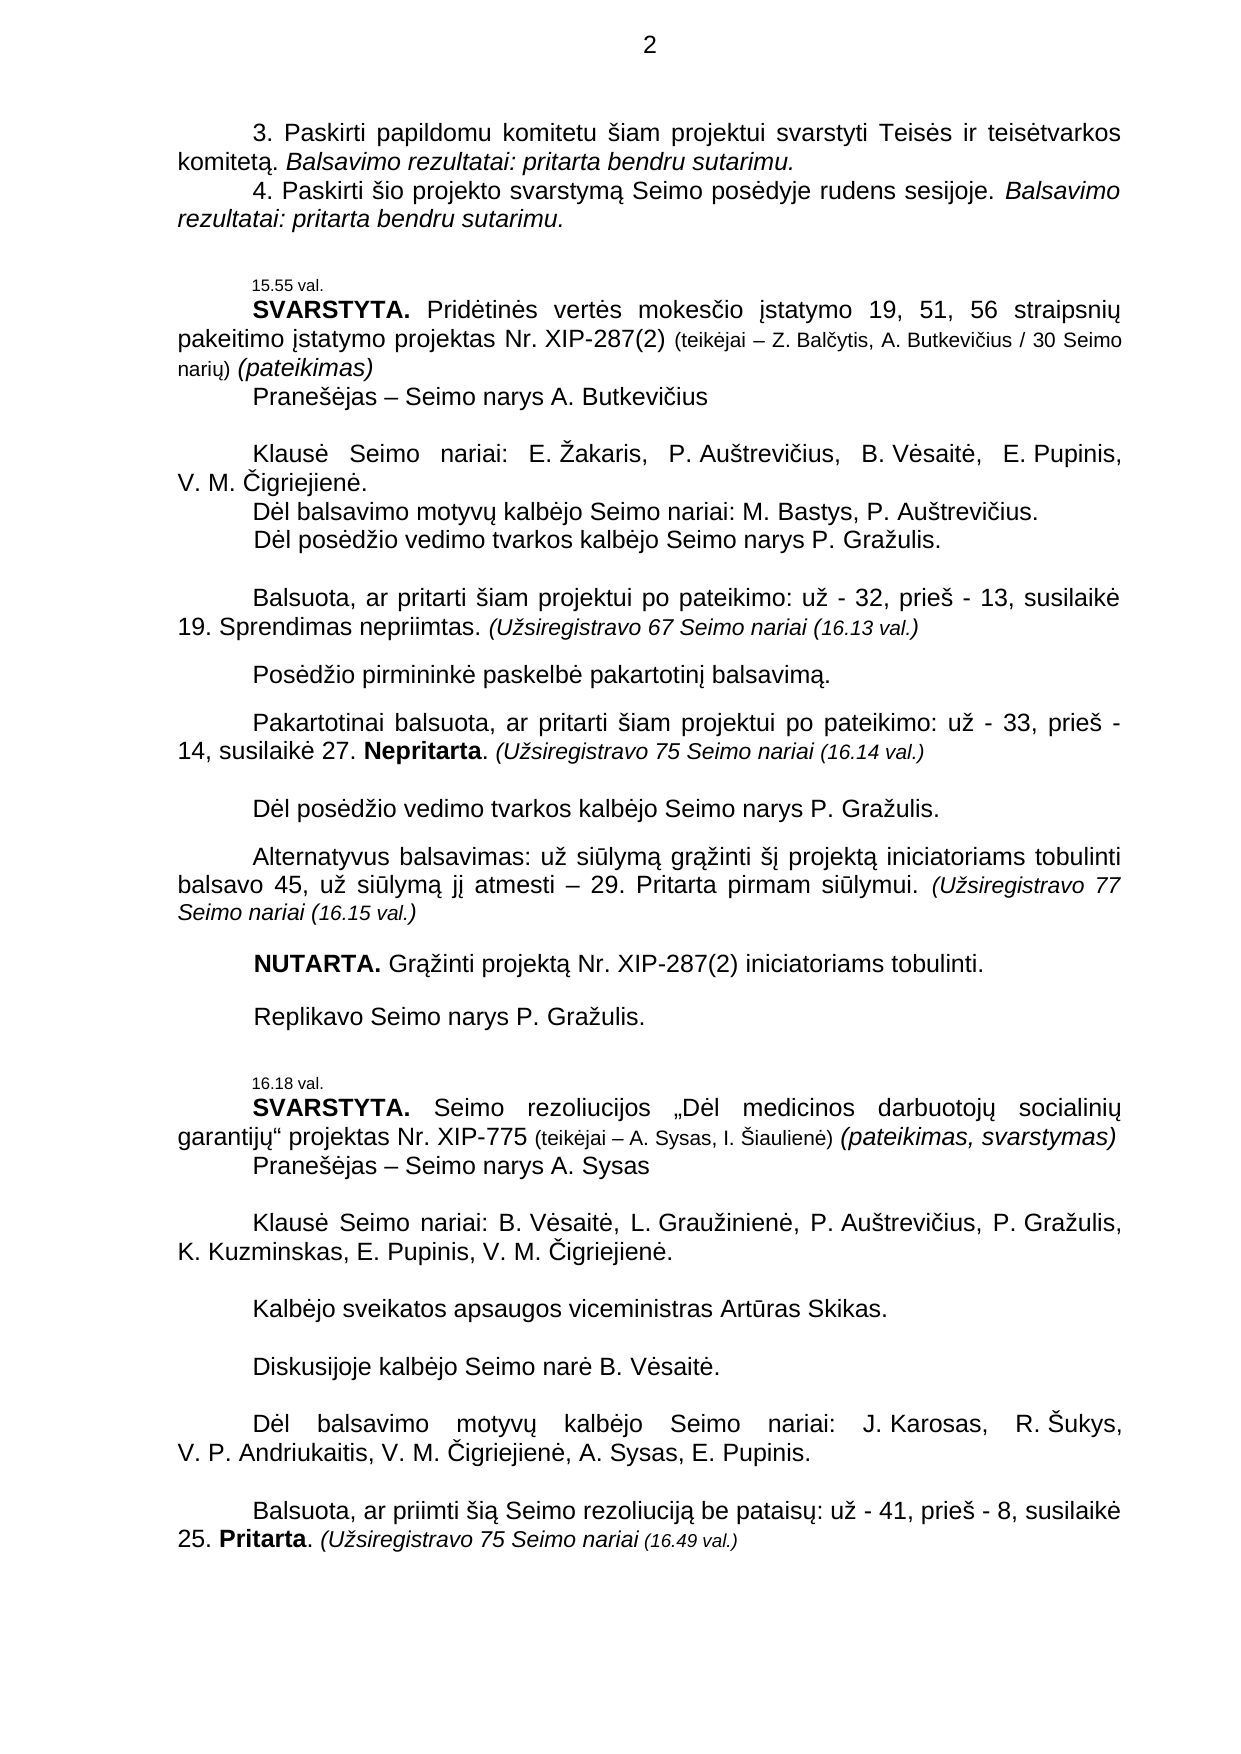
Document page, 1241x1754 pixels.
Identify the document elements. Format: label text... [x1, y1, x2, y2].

text Dėl balsavimo motyvų kalbėjo Seimo nariai: J. Karosas, R. Šukys, V. P. Andriukaitis, V. M. Čigriejienė, A. Sysas, E. Pupinis. [177, 1409, 1122, 1467]
text Pranešėjas – Seimo narys A. Butkevičius [177, 382, 1122, 410]
text 15.55 val. [177, 276, 1122, 295]
text Dėl posėdžio vedimo tvarkos kalbėjo Seimo narys P. Gražulis. [177, 794, 1122, 822]
text 4. Paskirti šio projekto svarstymą Seimo posėdyje rudens sesijoje. Balsavimo rezultatai: pritarta bendru sutarimu. [177, 176, 1122, 233]
text Pranešėjas – Seimo narys A. Sysas [177, 1151, 1122, 1179]
text Diskusijoje kalbėjo Seimo narė B. Vėsaitė. [177, 1352, 1122, 1381]
text Kalbėjo sveikatos apsaugos viceministras Artūras Skikas. [177, 1294, 1122, 1323]
text Replikavo Seimo narys P. Gražulis. [177, 1002, 1122, 1031]
text Alternatyvus balsavimas: už siūlymą grąžinti šį projektą iniciatoriams tobulinti balsavo 45, už siūlymą jį atmesti – 29. Pritarta pirmam siūlymui. (Užsiregistravo 77 Seimo nariai (16.15 val.) [177, 842, 1122, 926]
text Klausė Seimo nariai: B. Vėsaitė, L. Graužinienė, P. Auštrevičius, P. Gražulis, K. Kuzminskas, E. Pupinis, V. M. Čigriejienė. [177, 1208, 1122, 1266]
text Dėl posėdžio vedimo tvarkos kalbėjo Seimo narys P. Gražulis. [177, 525, 1122, 554]
text Pakartotinai balsuota, ar pritarti šiam projektui po pateikimo: už - 33, prieš - 14, susilaikė 27. Nepritarta. (Užsiregistravo 75 Seimo nariai (16.14 val.) [177, 707, 1122, 765]
text Balsuota, ar pritarti šiam projektui po pateikimo: už - 32, prieš - 13, susilaikė 19. Sprendimas nepriimtas. (Užsiregistravo 67 Seimo nariai (16.13 val.) [177, 583, 1122, 640]
text SVARSTYTA. Seimo rezoliucijos „Dėl medicinos darbuotojų socialinių garantijų“ projektas Nr. XIP-775 (teikėjai – A. Sysas, I. Šiaulienė) (pateikimas, svarstymas) [177, 1093, 1122, 1151]
text Dėl balsavimo motyvų kalbėjo Seimo nariai: M. Bastys, P. Auštrevičius. [177, 497, 1122, 525]
text Posėdžio pirmininkė paskelbė pakartotinį balsavimą. [177, 659, 1122, 688]
text 3. Paskirti papildomu komitetu šiam projektui svarstyti Teisės ir teisėtvarkos komitetą. Balsavimo rezultatai: pritarta bendru sutarimu. [177, 118, 1122, 176]
text SVARSTYTA. Pridėtinės vertės mokesčio įstatymo 19, 51, 56 straipsnių pakeitimo įstatymo projektas Nr. XIP-287(2) (teikėjai – Z. Balčytis, A. Butkevičius / 30 Seimo narių) (pateikimas) [177, 295, 1122, 382]
text Klausė Seimo nariai: E. Žakaris, P. Auštrevičius, B. Vėsaitė, E. Pupinis, V. M. Čigriejienė. [177, 439, 1122, 497]
text Balsuota, ar priimti šią Seimo rezoliuciją be pataisų: už - 41, prieš - 8, susilaikė 25. Pritarta. (Užsiregistravo 75 Seimo nariai (16.49 val.) [177, 1496, 1122, 1553]
text NUTARTA. Grąžinti projektą Nr. XIP-287(2) iniciatoriams tobulinti. [177, 949, 1122, 978]
text 16.18 val. [177, 1074, 1122, 1093]
